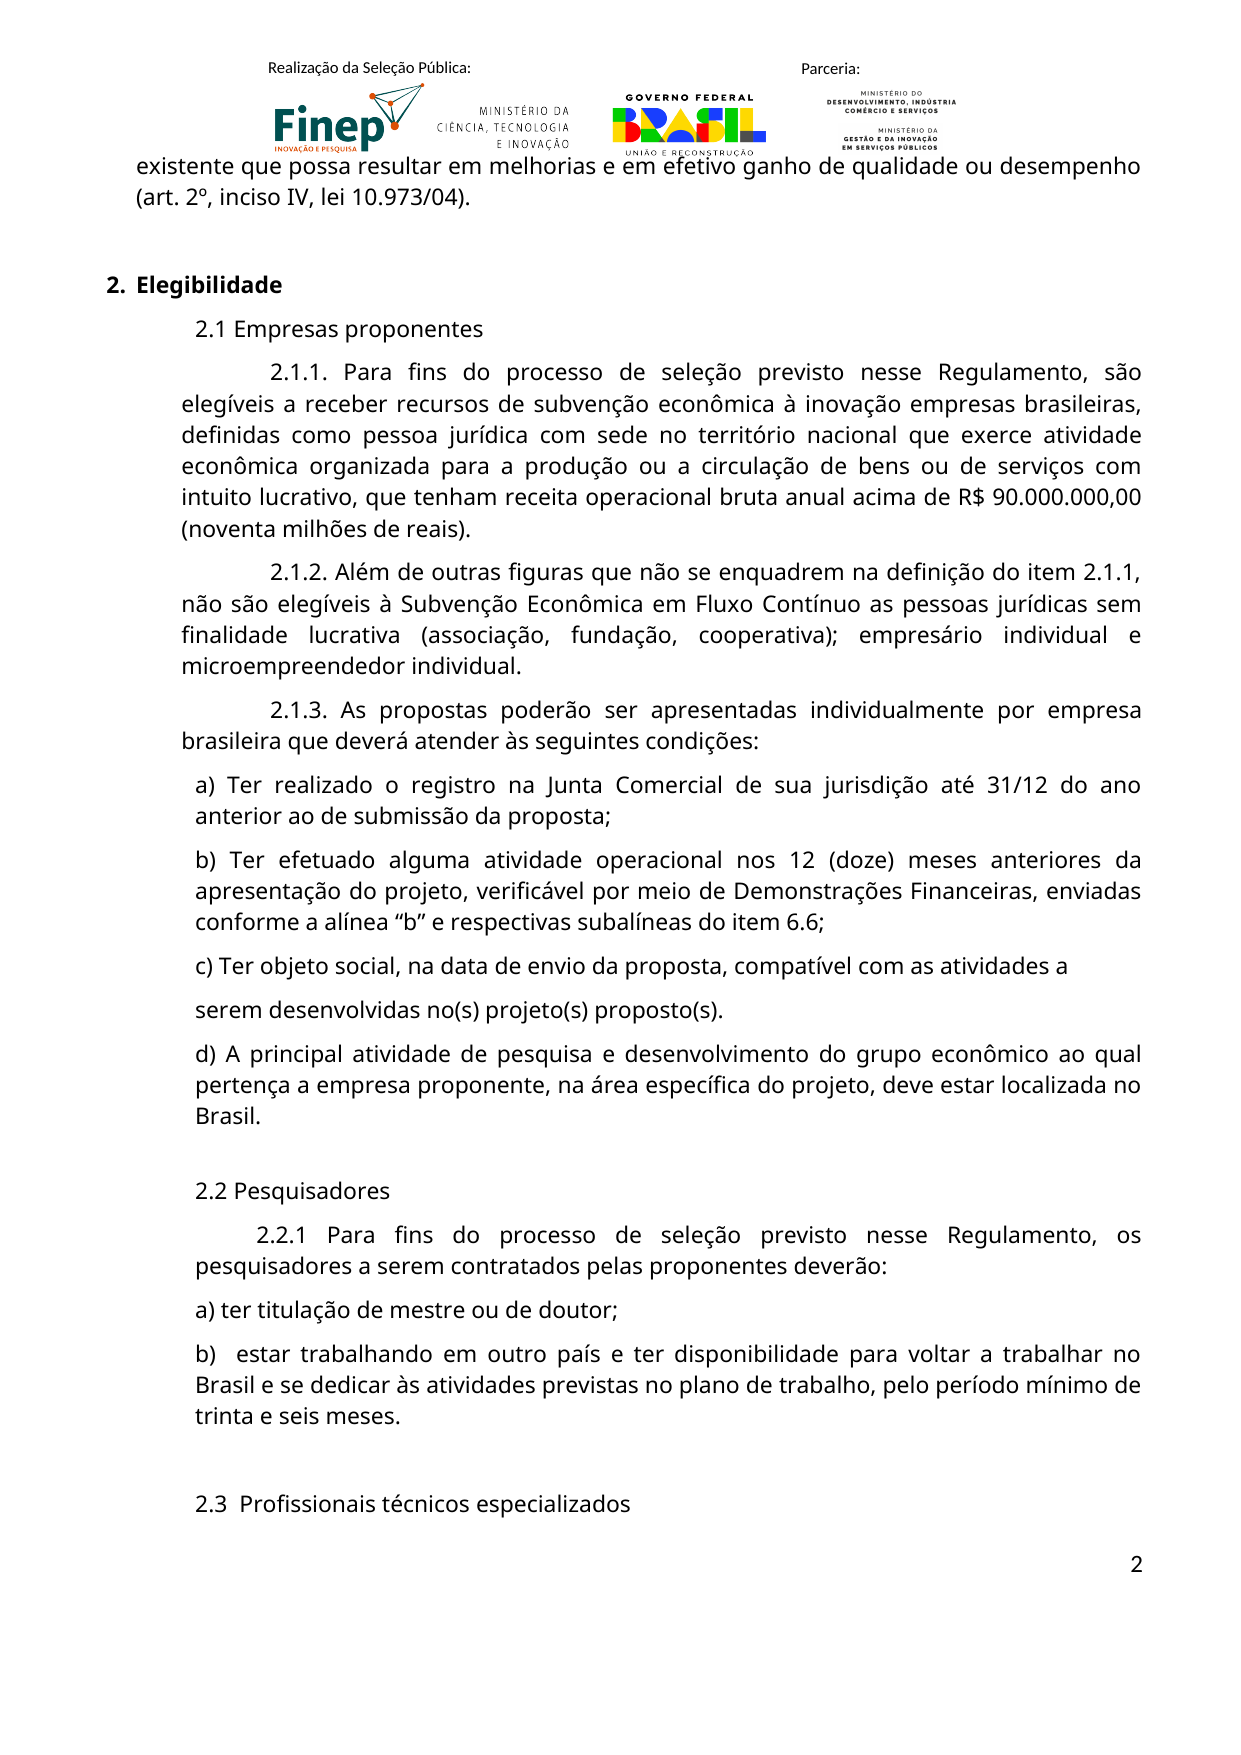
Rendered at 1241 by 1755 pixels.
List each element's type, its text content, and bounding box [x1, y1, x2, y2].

text 2.2 Pesquisadores [195, 1175, 1143, 1206]
text 2.1.2. Além de outras figuras que não se enquadrem na definição do item 2.1.1, não são elegíveis à Subvenção Econômica em Fluxo Contínuo as pessoas jurídicas sem finalidade lucrativa (associação, fundação, cooperativa); empresário individual e microempreendedor individual. [181, 556, 1143, 681]
text serem desenvolvidas no(s) projeto(s) proposto(s). [195, 994, 1143, 1025]
text 2.1 Empresas proponentes [106, 312, 1143, 344]
text 2.1.3. As propostas poderão ser apresentadas individualmente por empresa brasileira que deverá atender às seguintes condições: [181, 694, 1143, 756]
text 2.2.1 Para fins do processo de seleção previsto nesse Regulamento, os pesquisadores a serem contratados pelas proponentes deverão: [195, 1219, 1143, 1281]
text b) Ter efetuado alguma atividade operacional nos 12 (doze) meses anteriores da apresentação do projeto, verificável por meio de Demonstrações Financeiras, enviadas conforme a alínea “b” e respectivas subalíneas do item 6.6; [195, 844, 1143, 937]
text 2.3 Profissionais técnicos especializados [195, 1487, 1143, 1519]
list existente que possa resultar em melhorias e em efetivo ganho de qualidade ou desempenho (art. 2º, inciso IV, lei 10.973/04). [136, 150, 1143, 212]
text d) A principal atividade de pesquisa e desenvolvimento do grupo econômico ao qual pertença a empresa proponente, na área específica do projeto, deve estar localizada no Brasil. [195, 1037, 1143, 1162]
text 2.1.1. Para fins do processo de seleção previsto nesse Regulamento, são elegíveis a receber recursos de subvenção econômica à inovação empresas brasileiras, definidas como pessoa jurídica com sede no território nacional que exerce atividade econômica organizada para a produção ou a circulação de bens ou de serviços com intuito lucrativo, que tenham receita operacional bruta anual acima de R$ 90.000.000,00 (noventa milhões de reais). [181, 356, 1143, 544]
text b) estar trabalhando em outro país e ter disponibilidade para voltar a trabalhar no Brasil e se dedicar às atividades previstas no plano de trabalho, pelo período mínimo de trinta e seis meses. [195, 1337, 1143, 1431]
text c) Ter objeto social, na data de envio da proposta, compatível com as atividades a [195, 950, 1143, 981]
text a) ter titulação de mestre ou de doutor; [195, 1294, 1143, 1325]
text a) Ter realizado o registro na Junta Comercial de sua jurisdição até 31/12 do ano anterior ao de submissão da proposta; [195, 769, 1143, 831]
list Elegibilidade [106, 269, 1143, 300]
